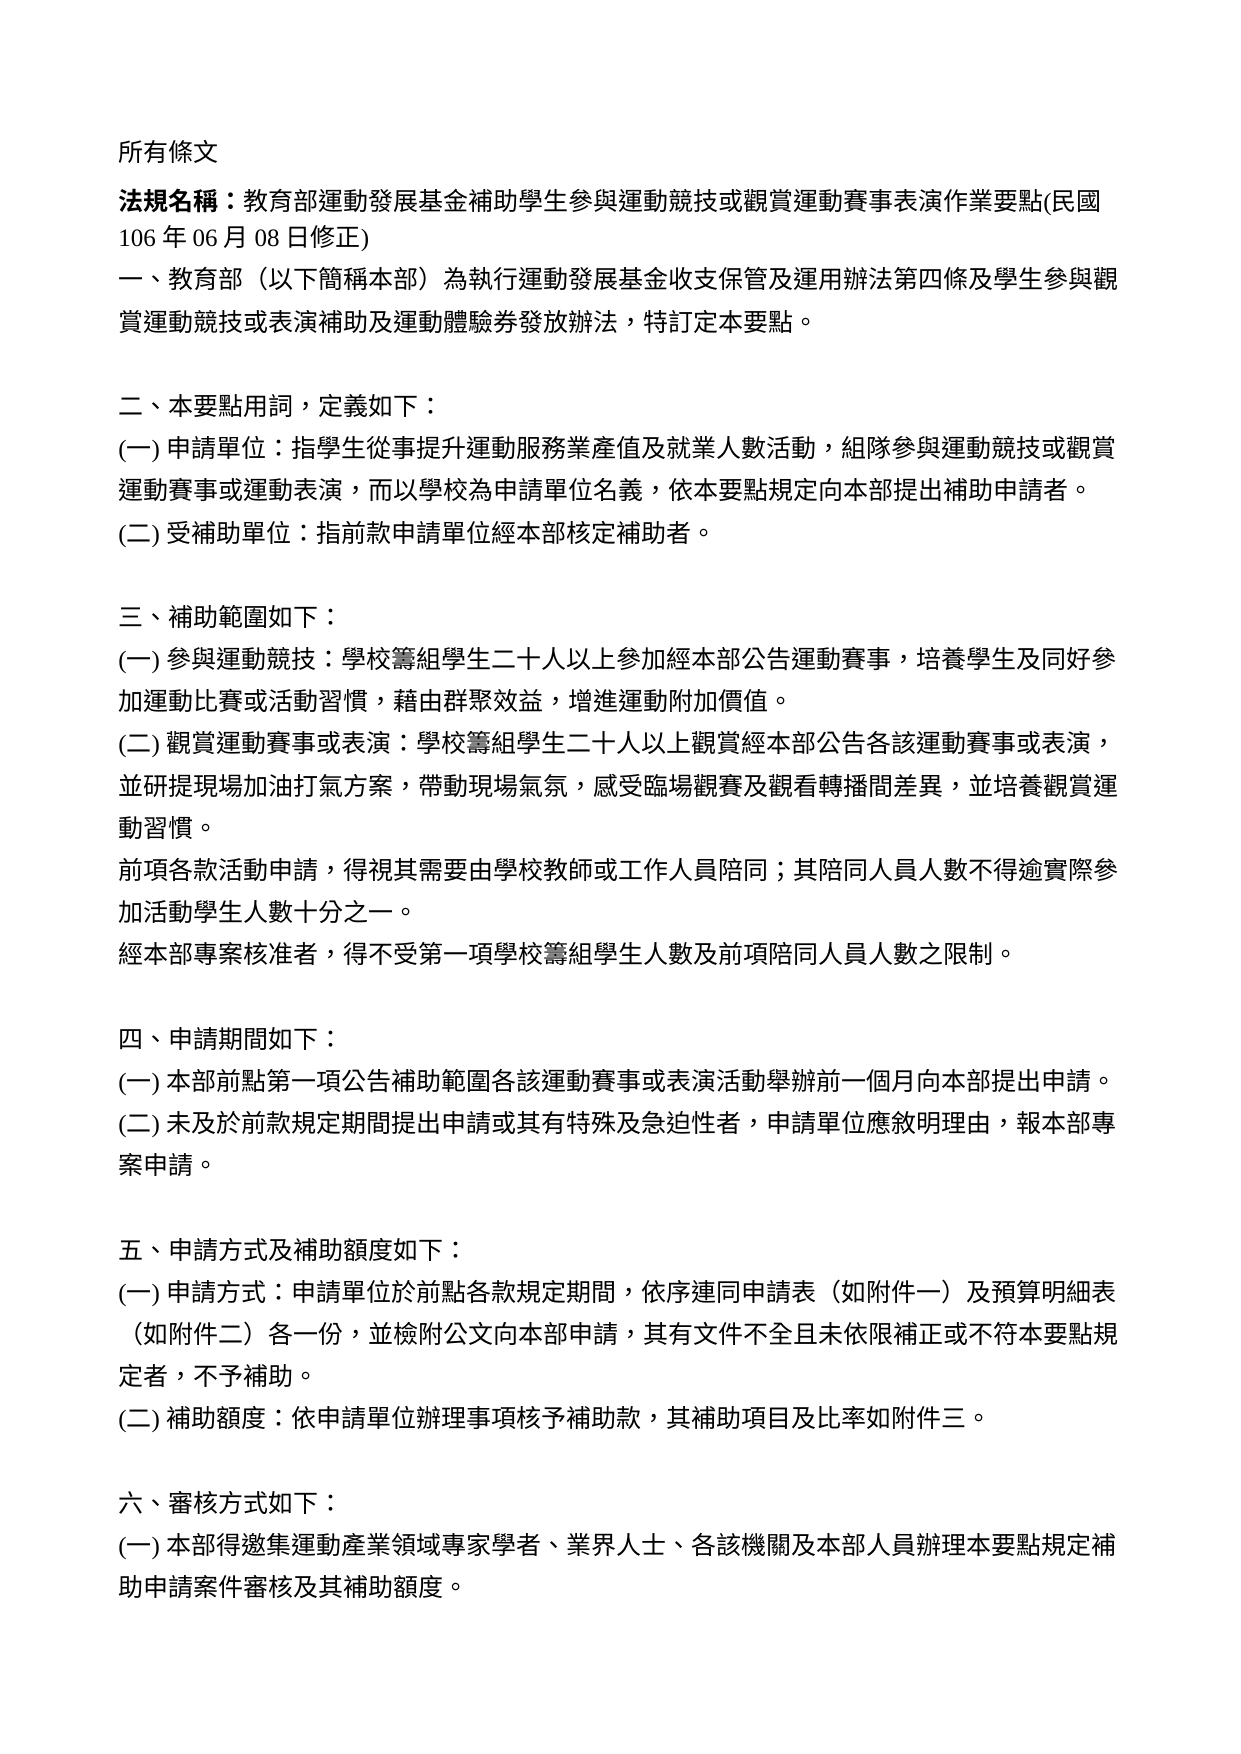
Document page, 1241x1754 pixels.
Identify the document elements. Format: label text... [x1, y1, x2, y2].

table_header 法規名稱：教育部運動發展基金補助學生參與運動競技或觀賞運動賽事表演作業要點(民國 106 年 06 月 08 日修正) [118, 181, 1122, 254]
subtitle 所有條文 [118, 133, 1122, 169]
table_header 一、教育部（以下簡稱本部）為執行運動發展基金收支保管及運用辦法第四條及學生參與觀賞運動競技或表演補助及運動體驗券發放辦法，特訂定本要點。 二、本要點用詞，定義如下： (一) 申請單位：指學生從事提升運動服務業產值及就業人數活動，組隊參與運動競技或觀賞運動賽事或運動表演，而以學校為申請單位名義，依本要點規定向本部提出補助申請者。 (二) 受補助單位：指前款申請單位經本部核定補助者。 三、補助範圍如下： (一) 參與運動競技：學校籌組學生二十人以上參加經本部公告運動賽事，培養學生及同好參加運動比賽或活動習慣，藉由群聚效益，增進運動附加價值。 (二) 觀賞運動賽事或表演：學校籌組學生二十人以上觀賞經本部公告各該運動賽事或表演，並研提現場加油打氣方案，帶動現場氣氛，感受臨場觀賽及觀看轉播間差異，並培養觀賞運動習慣。 前項各款活動申請，得視其需要由學校教師或工作人員陪同；其陪同人員人數不得逾實際參加活動學生人數十分之一。 經本部專案核准者，得不受第一項學校籌組學生人數及前項陪同人員人數之限制。 四、申請期間如下： (一) 本部前點第一項公告補助範圍各該運動賽事或表演活動舉辦前一個月向本部提出申請。 (二) 未及於前款規定期間提出申請或其有特殊及急迫性者，申請單位應敘明理由，報本部專案申請。 五、申請方式及補助額度如下： (一) 申請方式：申請單位於前點各款規定期間，依序連同申請表（如附件一）及預算明細表（如附件二）各一份，並檢附公文向本部申請，其有文件不全且未依限補正或不符本要點規定者，不予補助。 (二) 補助額度：依申請單位辦理事項核予補助款，其補助項目及比率如附件三。 六、審核方式如下： (一) 本部得邀集運動產業領域專家學者、業界人士、各該機關及本部人員辦理本要點規定補助申請案件審核及其補助額度。 [118, 254, 1123, 1604]
